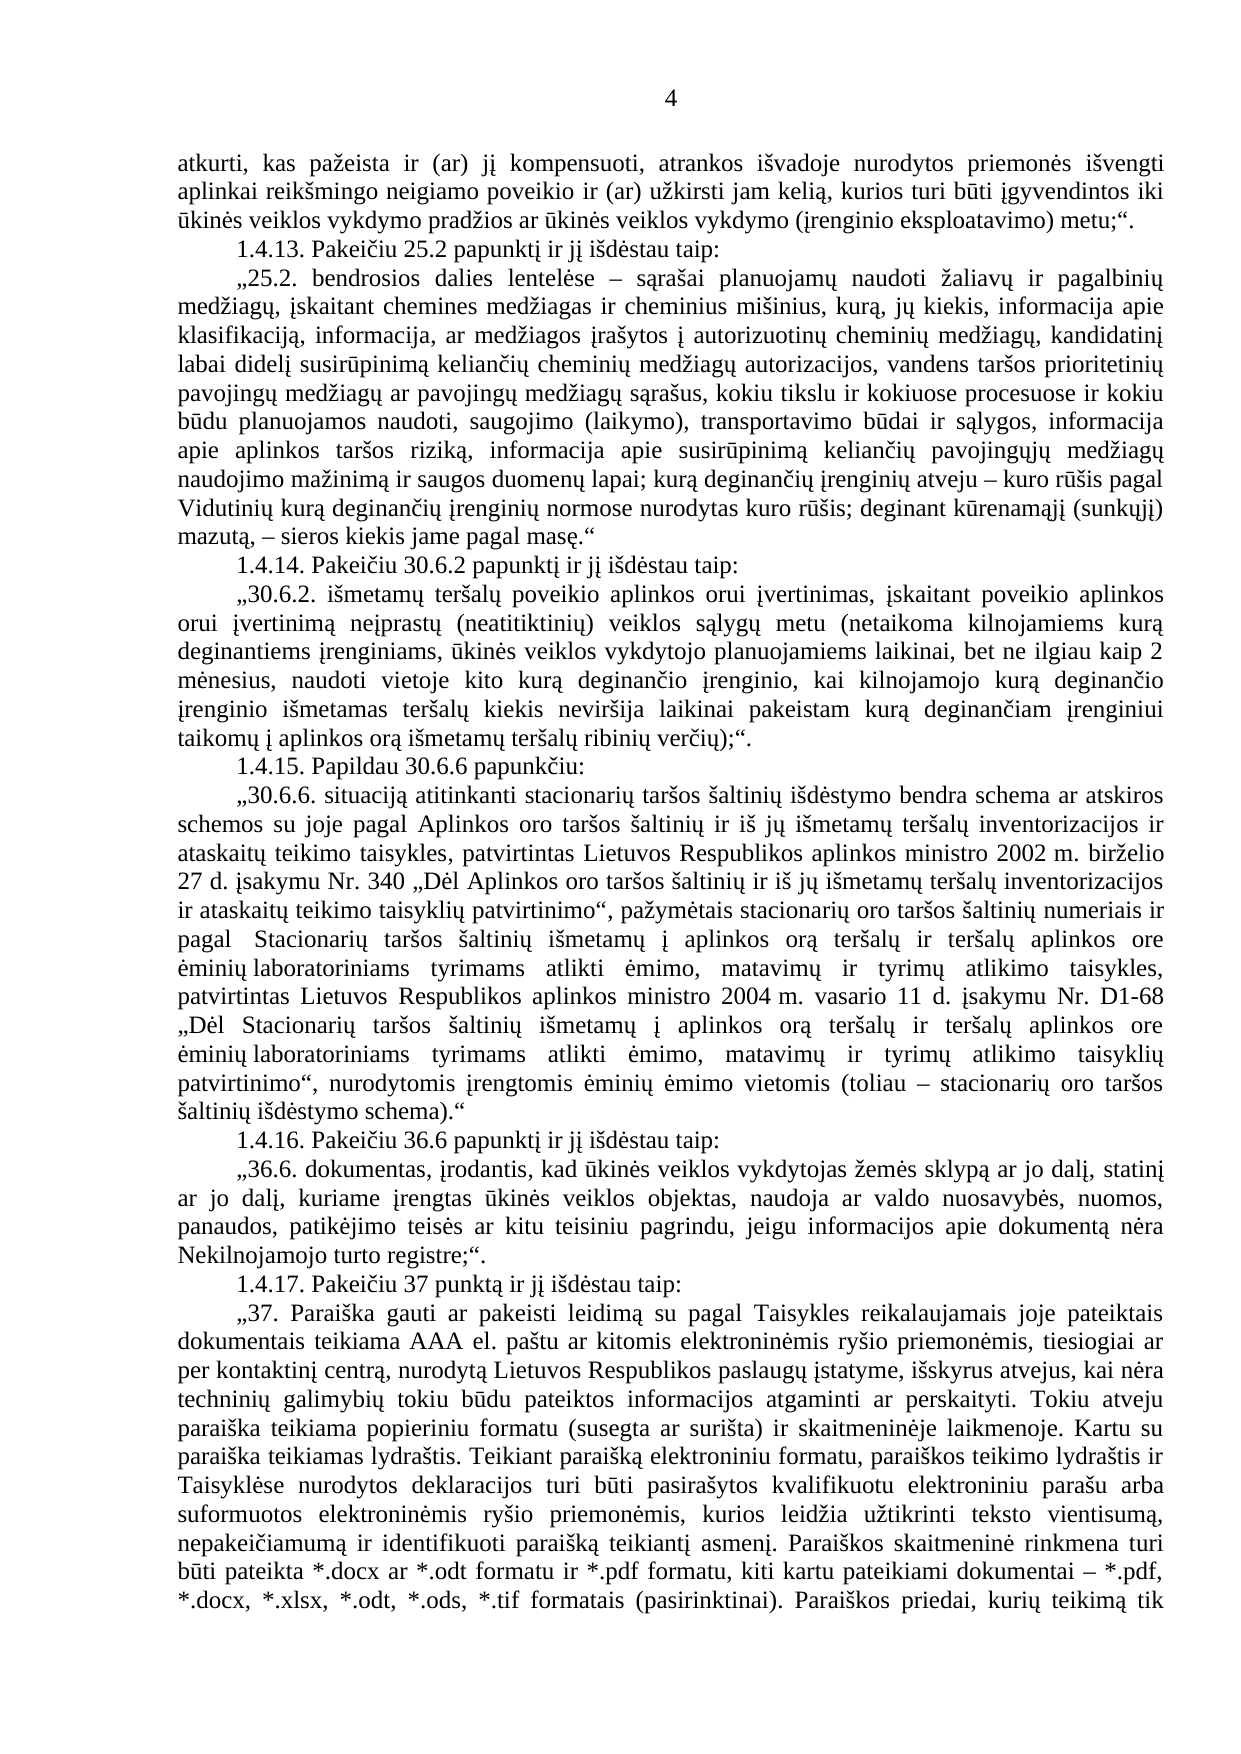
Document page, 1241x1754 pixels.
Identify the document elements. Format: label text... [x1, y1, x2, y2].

text „37. Paraiška gauti ar pakeisti leidimą su pagal Taisykles reikalaujamais joje pateiktais dokumentais teikiama AAA el. paštu ar kitomis elektroninėmis ryšio priemonėmis, tiesiogiai ar per kontaktinį centrą, nurodytą Lietuvos Respublikos paslaugų įstatyme, išskyrus atvejus, kai nėra techninių galimybių tokiu būdu pateiktos informacijos atgaminti ar perskaityti. Tokiu atveju paraiška teikiama popieriniu formatu (susegta ar surišta) ir skaitmeninėje laikmenoje. Kartu su paraiška teikiamas lydraštis. Teikiant paraišką elektroniniu formatu, paraiškos teikimo lydraštis ir Taisyklėse nurodytos deklaracijos turi būti pasirašytos kvalifikuotu elektroniniu parašu arba suformuotos elektroninėmis ryšio priemonėmis, kurios leidžia užtikrinti teksto vientisumą, nepakeičiamumą ir identifikuoti paraišką teikiantį asmenį. Paraiškos skaitmeninė rinkmena turi būti pateikta *.docx ar *.odt formatu ir *.pdf formatu, kiti kartu pateikiami dokumentai – *.pdf, *.docx, *.xlsx, *.odt, *.ods, *.tif formatais (pasirinktinai). Paraiškos priedai, kurių teikimą tik [177, 1298, 1164, 1614]
text „30.6.6. situaciją atitinkanti stacionarių taršos šaltinių išdėstymo bendra schema ar atskiros schemos su joje pagal Aplinkos oro taršos šaltinių ir iš jų išmetamų teršalų inventorizacijos ir ataskaitų teikimo taisykles, patvirtintas Lietuvos Respublikos aplinkos ministro 2002 m. birželio 27 d. įsakymu Nr. 340 „Dėl Aplinkos oro taršos šaltinių ir iš jų išmetamų teršalų inventorizacijos ir ataskaitų teikimo taisyklių patvirtinimo“, pažymėtais stacionarių oro taršos šaltinių numeriais ir pagal Stacionarių taršos šaltinių išmetamų į aplinkos orą teršalų ir teršalų aplinkos ore ėminių laboratoriniams tyrimams atlikti ėmimo, matavimų ir tyrimų atlikimo taisykles, patvirtintas Lietuvos Respublikos aplinkos ministro 2004 m. vasario 11 d. įsakymu Nr. D1-68 „Dėl Stacionarių taršos šaltinių išmetamų į aplinkos orą teršalų ir teršalų aplinkos ore ėminių laboratoriniams tyrimams atlikti ėmimo, matavimų ir tyrimų atlikimo taisyklių patvirtinimo“, nurodytomis įrengtomis ėminių ėmimo vietomis (toliau – stacionarių oro taršos šaltinių išdėstymo schema).“ [177, 780, 1164, 1125]
text 1.4.17. Pakeičiu 37 punktą ir jį išdėstau taip: [177, 1269, 1164, 1298]
text „30.6.2. išmetamų teršalų poveikio aplinkos orui įvertinimas, įskaitant poveikio aplinkos orui įvertinimą neįprastų (neatitiktinių) veiklos sąlygų metu (netaikoma kilnojamiems kurą deginantiems įrenginiams, ūkinės veiklos vykdytojo planuojamiems laikinai, bet ne ilgiau kaip 2 mėnesius, naudoti vietoje kito kurą deginančio įrenginio, kai kilnojamojo kurą deginančio įrenginio išmetamas teršalų kiekis neviršija laikinai pakeistam kurą deginančiam įrenginiui taikomų į aplinkos orą išmetamų teršalų ribinių verčių);“. [177, 579, 1164, 751]
text „25.2. bendrosios dalies lentelėse – sąrašai planuojamų naudoti žaliavų ir pagalbinių medžiagų, įskaitant chemines medžiagas ir cheminius mišinius, kurą, jų kiekis, informacija apie klasifikaciją, informacija, ar medžiagos įrašytos į autorizuotinų cheminių medžiagų, kandidatinį labai didelį susirūpinimą keliančių cheminių medžiagų autorizacijos, vandens taršos prioritetinių pavojingų medžiagų ar pavojingų medžiagų sąrašus, kokiu tikslu ir kokiuose procesuose ir kokiu būdu planuojamos naudoti, saugojimo (laikymo), transportavimo būdai ir sąlygos, informacija apie aplinkos taršos riziką, informacija apie susirūpinimą keliančių pavojingųjų medžiagų naudojimo mažinimą ir saugos duomenų lapai; kurą deginančių įrenginių atveju – kuro rūšis pagal Vidutinių kurą deginančių įrenginių normose nurodytas kuro rūšis; deginant kūrenamąjį (sunkųjį) mazutą, – sieros kiekis jame pagal masę.“ [177, 263, 1164, 550]
text 1.4.14. Pakeičiu 30.6.2 papunktį ir jį išdėstau taip: [177, 550, 1164, 579]
text 1.4.15. Papildau 30.6.6 papunkčiu: [177, 751, 1164, 780]
text 1.4.16. Pakeičiu 36.6 papunktį ir jį išdėstau taip: [177, 1125, 1164, 1154]
text atkurti, kas pažeista ir (ar) jį kompensuoti, atrankos išvadoje nurodytos priemonės išvengti aplinkai reikšmingo neigiamo poveikio ir (ar) užkirsti jam kelią, kurios turi būti įgyvendintos iki ūkinės veiklos vykdymo pradžios ar ūkinės veiklos vykdymo (įrenginio eksploatavimo) metu;“. [177, 148, 1164, 234]
text „36.6. dokumentas, įrodantis, kad ūkinės veiklos vykdytojas žemės sklypą ar jo dalį, statinį ar jo dalį, kuriame įrengtas ūkinės veiklos objektas, naudoja ar valdo nuosavybės, nuomos, panaudos, patikėjimo teisės ar kitu teisiniu pagrindu, jeigu informacijos apie dokumentą nėra Nekilnojamojo turto registre;“. [177, 1154, 1164, 1269]
text 1.4.13. Pakeičiu 25.2 papunktį ir jį išdėstau taip: [177, 234, 1164, 263]
